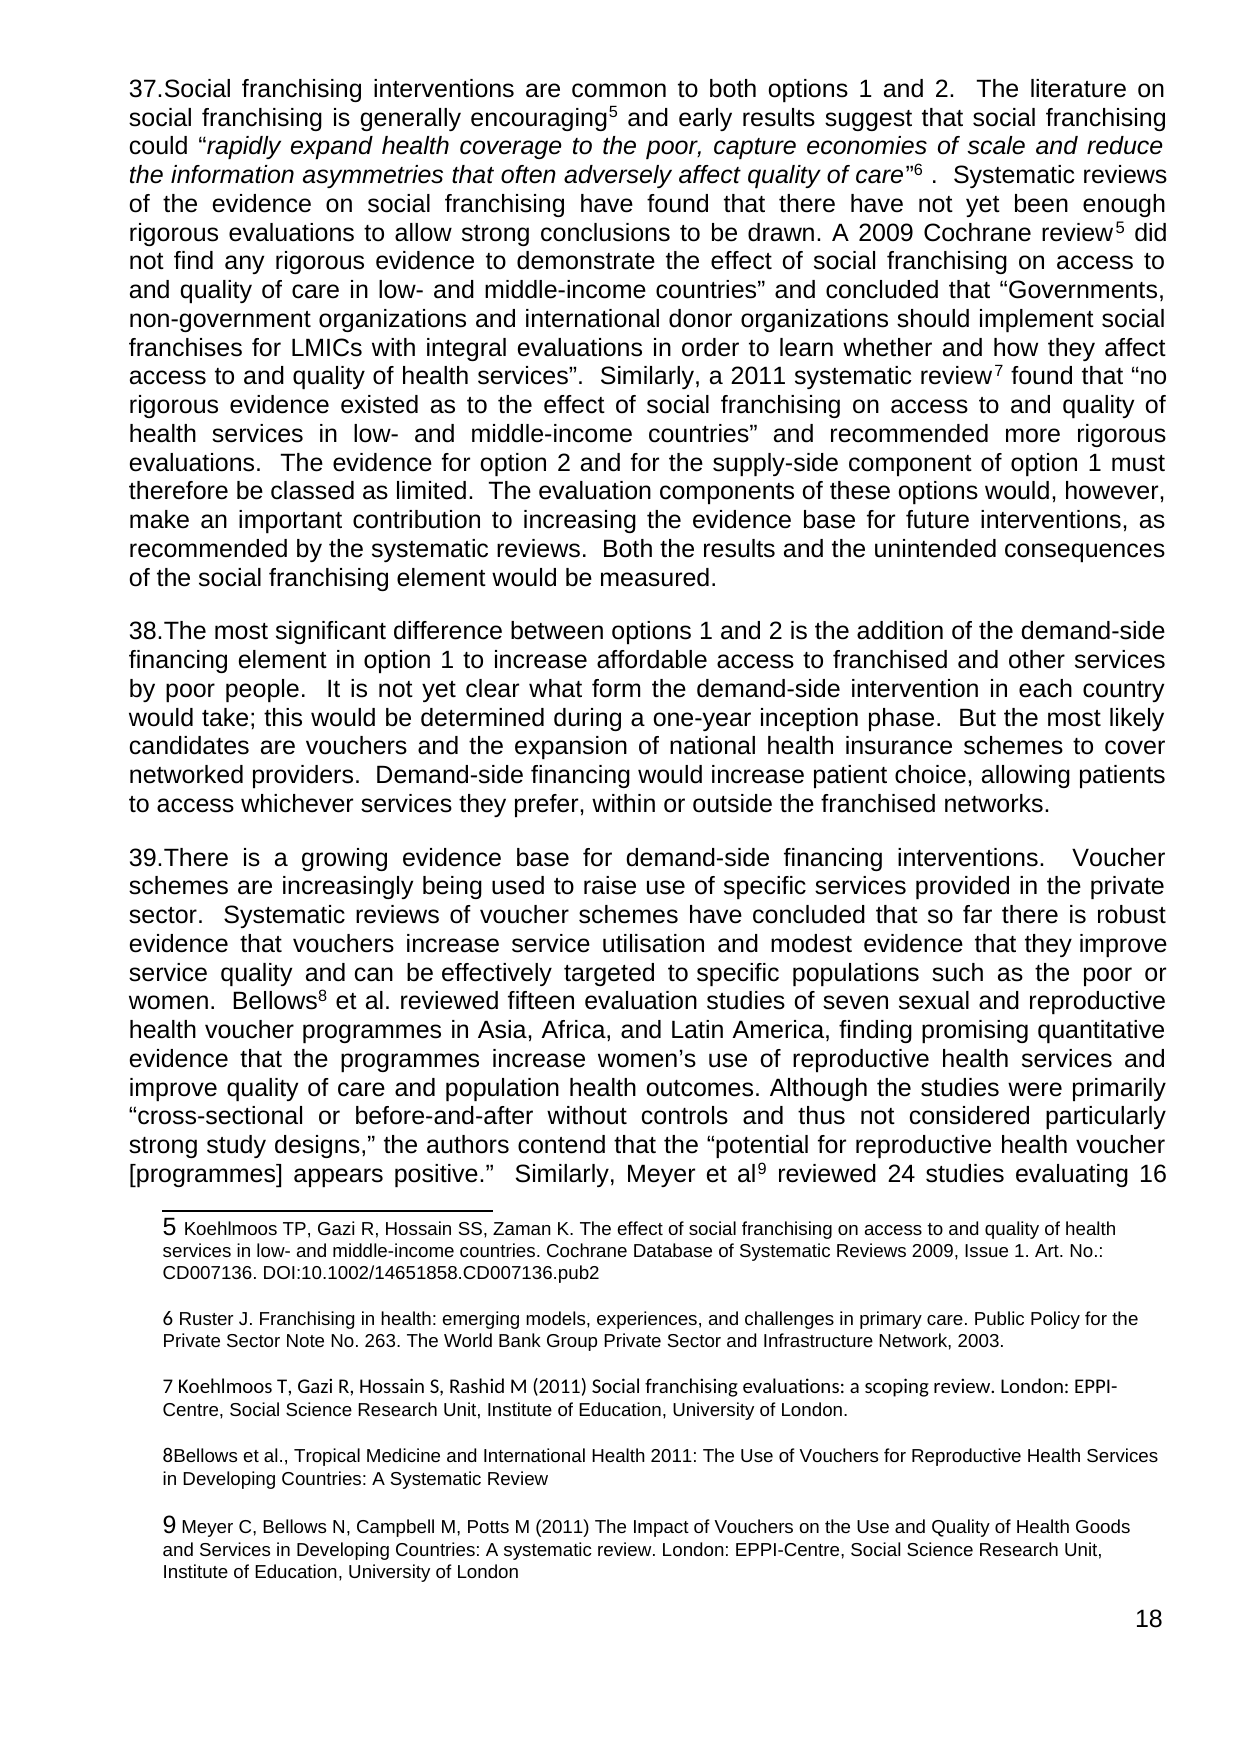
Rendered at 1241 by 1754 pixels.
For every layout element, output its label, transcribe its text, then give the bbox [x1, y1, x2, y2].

table_cell Assessing the strength of the evidence base for each feasible option Social franchising interventions are common to both options 1 and 2. The literature on social franchising is generally encouraging and early results suggest that social franchising could “rapidly expand health coverage to the poor, capture economies of scale and reduce the information asymmetries that often adversely affect quality of care” . Systematic reviews of the evidence on social franchising have found that there have not yet been enough rigorous evaluations to allow strong conclusions to be drawn. A 2009 Cochrane review5 did not find any rigorous evidence to demonstrate the effect of social franchising on access to and quality of care in low- and middle-income countries” and concluded that “Governments, non-government organizations and international donor organizations should implement social franchises for LMICs with integral evaluations in order to learn whether and how they affect access to and quality of health services”. Similarly, a 2011 systematic review found that “no rigorous evidence existed as to the effect of social franchising on access to and quality of health services in low- and middle-income countries” and recommended more rigorous evaluations. The evidence for option 2 and for the supply-side component of option 1 must therefore be classed as limited. The evaluation components of these options would, however, make an important contribution to increasing the evidence base for future interventions, as recommended by the systematic reviews. Both the results and the unintended consequences of the social franchising element would be measured. The most significant difference between options 1 and 2 is the addition of the demand-side financing element in option 1 to increase affordable access to franchised and other services by poor people. It is not yet clear what form the demand-side intervention in each country would take; this would be determined during a one-year inception phase. But the most likely candidates are vouchers and the expansion of national health insurance schemes to cover networked providers. Demand-side financing would increase patient choice, allowing patients to access whichever services they prefer, within or outside the franchised networks. There is a growing evidence base for demand-side financing interventions. Voucher schemes are increasingly being used to raise use of specific services provided in the private sector. Systematic reviews of voucher schemes have concluded that so far there is robust evidence that vouchers increase service utilisation and modest evidence that they improve service quality and can be effectively targeted to specific populations such as the poor or women. Bellows et al. reviewed fifteen evaluation studies of seven sexual and reproductive health voucher programmes in Asia, Africa, and Latin America, finding promising quantitative evidence that the programmes increase women’s use of reproductive health services and improve quality of care and population health outcomes. Although the studies were primarily “cross-sectional or before-and-after without controls and thus not considered particularly strong study designs,” the authors contend that the “potential for reproductive health voucher [programmes] appears positive.” Similarly, Meyer et al reviewed 24 studies evaluating 16 different health voucher programmes (mainly covering insecticide-treated bed nets or reproductive health services) and concluded that “The evidence indicates that health voucher programmes have been successful in increasing utilisation of health goods/services, targeting specific populations, and improving the quality of services.” The evidence on the scope to increase utilisation of essential health services by the poor by incorporating networked private providers into national health insurance schemes is currently much more limited. Countries such as Rwanda and Ghana have recently expanded health insurance schemes to include the poor, using subsidies financed through tax revenues and donor funding. These schemes cover care provided by non-state providers. There is some evidence that they have increased utilisation of services , but it is not clear what contribution including private providers has made to access by the poor. There is also only limited evidence that combining demand-side and supply-side interventions offers better results (in terms of quality, utilisation and equity) and value for money than doing either in isolation. One of the objectives of this programme is to help answer this question and so contribute to building a stronger evidence base. But some of the evidence from other programmes points in this direction. A recent review of performance-based incentives for maternal health points out that “Improving the supply of services, though important, is rarely enough to make a significant impact on maternal health. Demand for and access to services can remain constrained by the high cost of accessing services; imperfect knowledge of the long-term benefits of investing in antenatal care, facility births, and family planning; lack of prioritisation of such things in families; and social exclusion.” An impact evaluation of the performance based funding scheme for health centres in Rwanda suggested that utilisation of some services (particularly preventive services such as antenatal care) may be more responsive to demand side than supply-side incentives. And in a case-study evaluation of the Bangladeshi government Maternal Health Voucher Scheme, Ahmed and Khan concluded that although the vouchers did increase purchasing power among poorer women and expanded utilisation, districts must ensure the health system is ready to meet increased demand. This suggests that related supply-side improvements are required to maximise the impact of demand-side financing interventions, which is consistent with studies of other demand-side interventions such as conditional cash transfers. In Table 3 below the quality of evidence for each option is rated as either Strong, Medium or Limited Table 3: Strength of evidence rating What is the likely impact (positive and negative) on climate change and environment for each feasible option? Categorise as A, high potential risk / opportunity; B, medium / manageable potential risk / opportunity; C, low / no risk / opportunity; or D, core contribution to a multilateral organisation. Table 4: Ratings for climate change and environment [80, 74, 1240, 1188]
